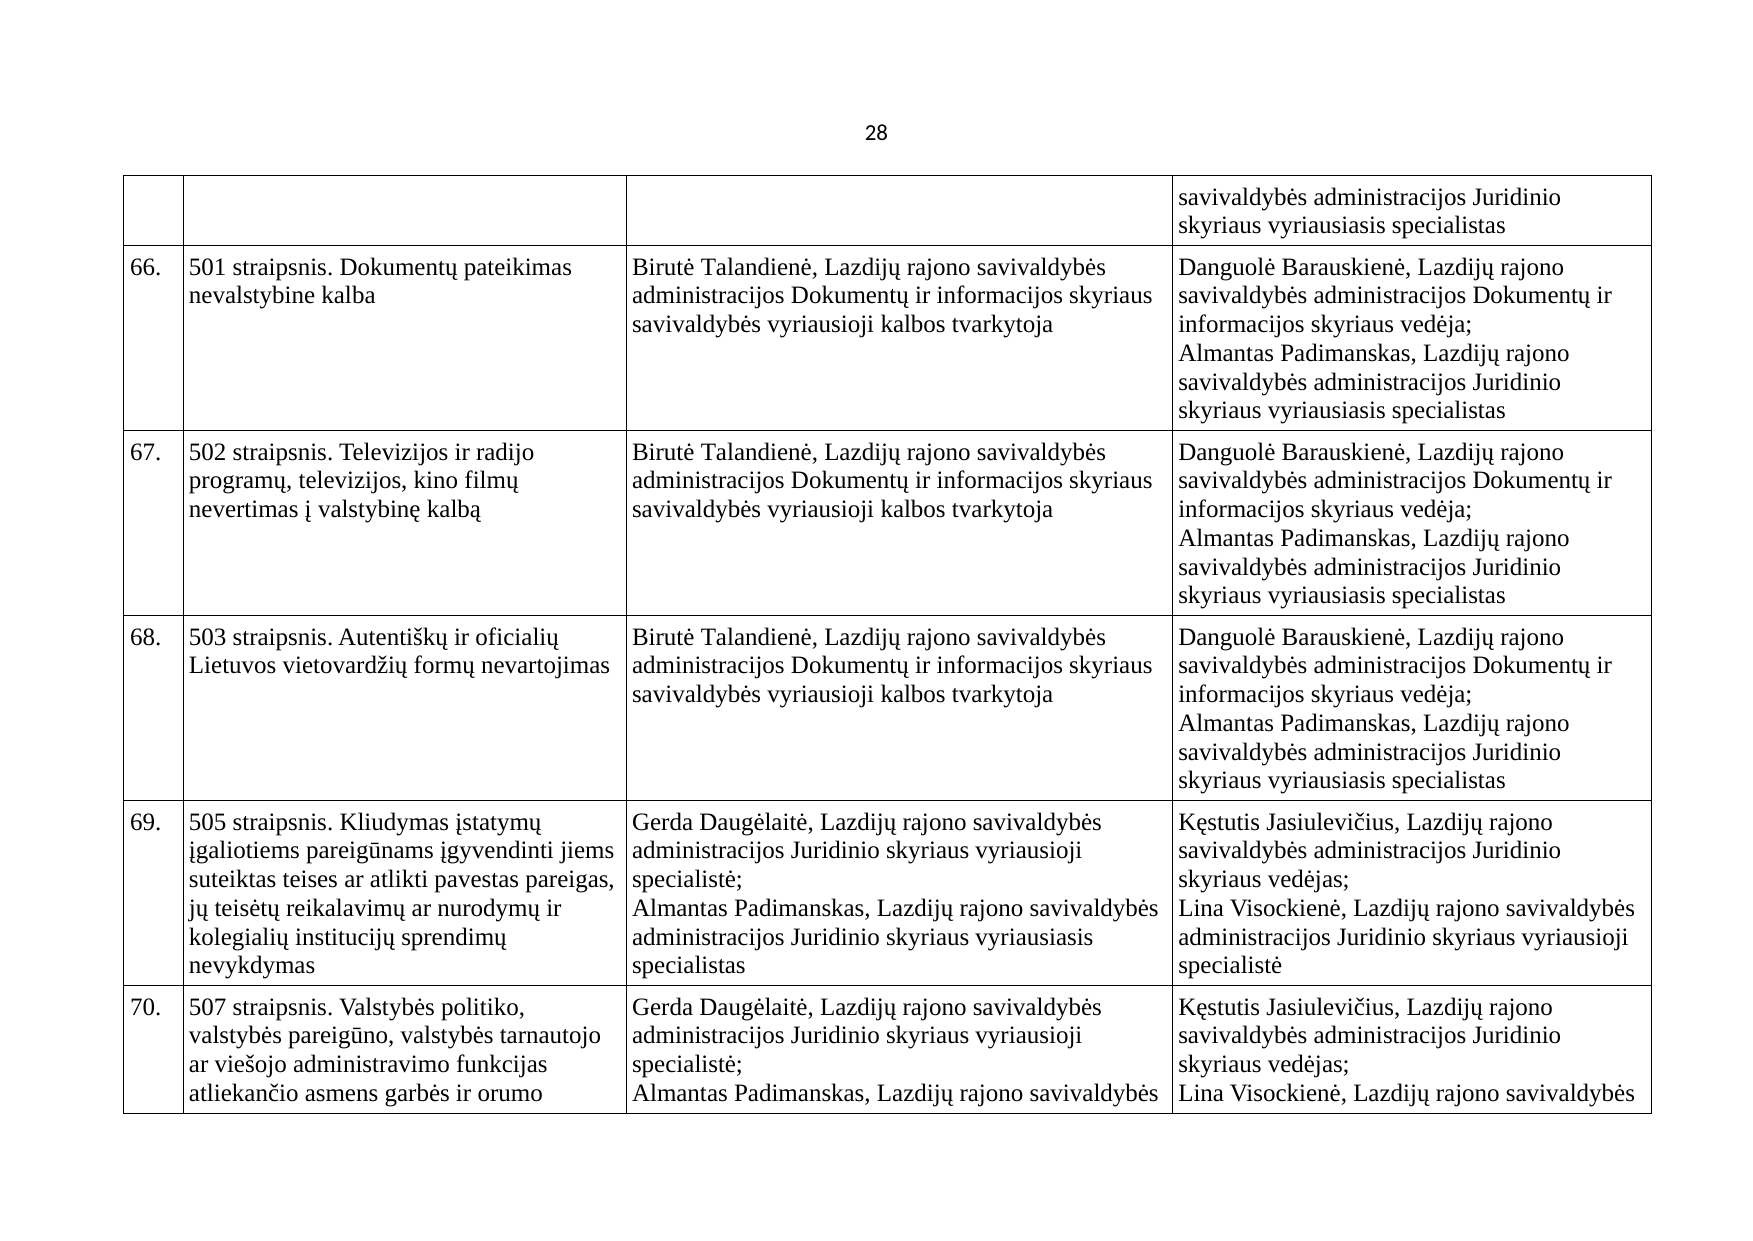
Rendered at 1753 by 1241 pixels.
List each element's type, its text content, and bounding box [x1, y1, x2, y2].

table_cell 505 straipsnis. Kliudymas įstatymų įgaliotiems pareigūnams įgyvendinti jiems suteiktas teises ar atlikti pavestas pareigas, jų teisėtų reikalavimų ar nurodymų ir kolegialių institucijų sprendimų nevykdymas [184, 801, 626, 985]
table_cell 68. [124, 616, 183, 800]
table_cell Birutė Talandienė, Lazdijų rajono savivaldybės administracijos Dokumentų ir informacijos skyriaus savivaldybės vyriausioji kalbos tvarkytoja [627, 616, 1172, 800]
table_cell Kęstutis Jasiulevičius, Lazdijų rajono savivaldybės administracijos Juridinio skyriaus vedėjas; Lina Visockienė, Lazdijų rajono savivaldybės administracijos Juridinio skyriaus vyriausioji specialistė [1173, 801, 1651, 985]
table_cell 66. [124, 246, 183, 430]
table_cell Gerda Daugėlaitė, Lazdijų rajono savivaldybės administracijos Juridinio skyriaus vyriausioji specialistė; Almantas Padimanskas, Lazdijų rajono savivaldybės administracijos Juridinio skyriaus vyriausiasis specialistas [627, 801, 1172, 985]
table_cell 501 straipsnis. Dokumentų pateikimas nevalstybine kalba [184, 246, 626, 430]
table_cell 67. [124, 431, 183, 615]
table_cell Birutė Talandienė, Lazdijų rajono savivaldybės administracijos Dokumentų ir informacijos skyriaus savivaldybės vyriausioji kalbos tvarkytoja [627, 246, 1172, 430]
table_cell Birutė Talandienė, Lazdijų rajono savivaldybės administracijos Dokumentų ir informacijos skyriaus savivaldybės vyriausioji kalbos tvarkytoja [627, 431, 1172, 615]
table_cell [184, 176, 626, 245]
table_cell 69. [124, 801, 183, 985]
table_cell [627, 176, 1172, 245]
table_cell savivaldybės administracijos Juridinio skyriaus vyriausiasis specialistas [1173, 176, 1651, 245]
table_cell 502 straipsnis. Televizijos ir radijo programų, televizijos, kino filmų nevertimas į valstybinę kalbą [184, 431, 626, 615]
table_cell 507 straipsnis. Valstybės politiko, valstybės pareigūno, valstybės tarnautojo ar viešojo administravimo funkcijas atliekančio asmens garbės ir orumo [184, 986, 626, 1112]
table_cell Danguolė Barauskienė, Lazdijų rajono savivaldybės administracijos Dokumentų ir informacijos skyriaus vedėja; Almantas Padimanskas, Lazdijų rajono savivaldybės administracijos Juridinio skyriaus vyriausiasis specialistas [1173, 431, 1651, 615]
table_cell 503 straipsnis. Autentiškų ir oficialių Lietuvos vietovardžių formų nevartojimas [184, 616, 626, 800]
table_cell [124, 176, 183, 245]
table_cell Gerda Daugėlaitė, Lazdijų rajono savivaldybės administracijos Juridinio skyriaus vyriausioji specialistė; Almantas Padimanskas, Lazdijų rajono savivaldybės [627, 986, 1172, 1112]
table_cell Danguolė Barauskienė, Lazdijų rajono savivaldybės administracijos Dokumentų ir informacijos skyriaus vedėja; Almantas Padimanskas, Lazdijų rajono savivaldybės administracijos Juridinio skyriaus vyriausiasis specialistas [1173, 246, 1651, 430]
table_cell 70. [124, 986, 183, 1112]
table_cell Kęstutis Jasiulevičius, Lazdijų rajono savivaldybės administracijos Juridinio skyriaus vedėjas; Lina Visockienė, Lazdijų rajono savivaldybės [1173, 986, 1651, 1112]
table_cell Danguolė Barauskienė, Lazdijų rajono savivaldybės administracijos Dokumentų ir informacijos skyriaus vedėja; Almantas Padimanskas, Lazdijų rajono savivaldybės administracijos Juridinio skyriaus vyriausiasis specialistas [1173, 616, 1651, 800]
